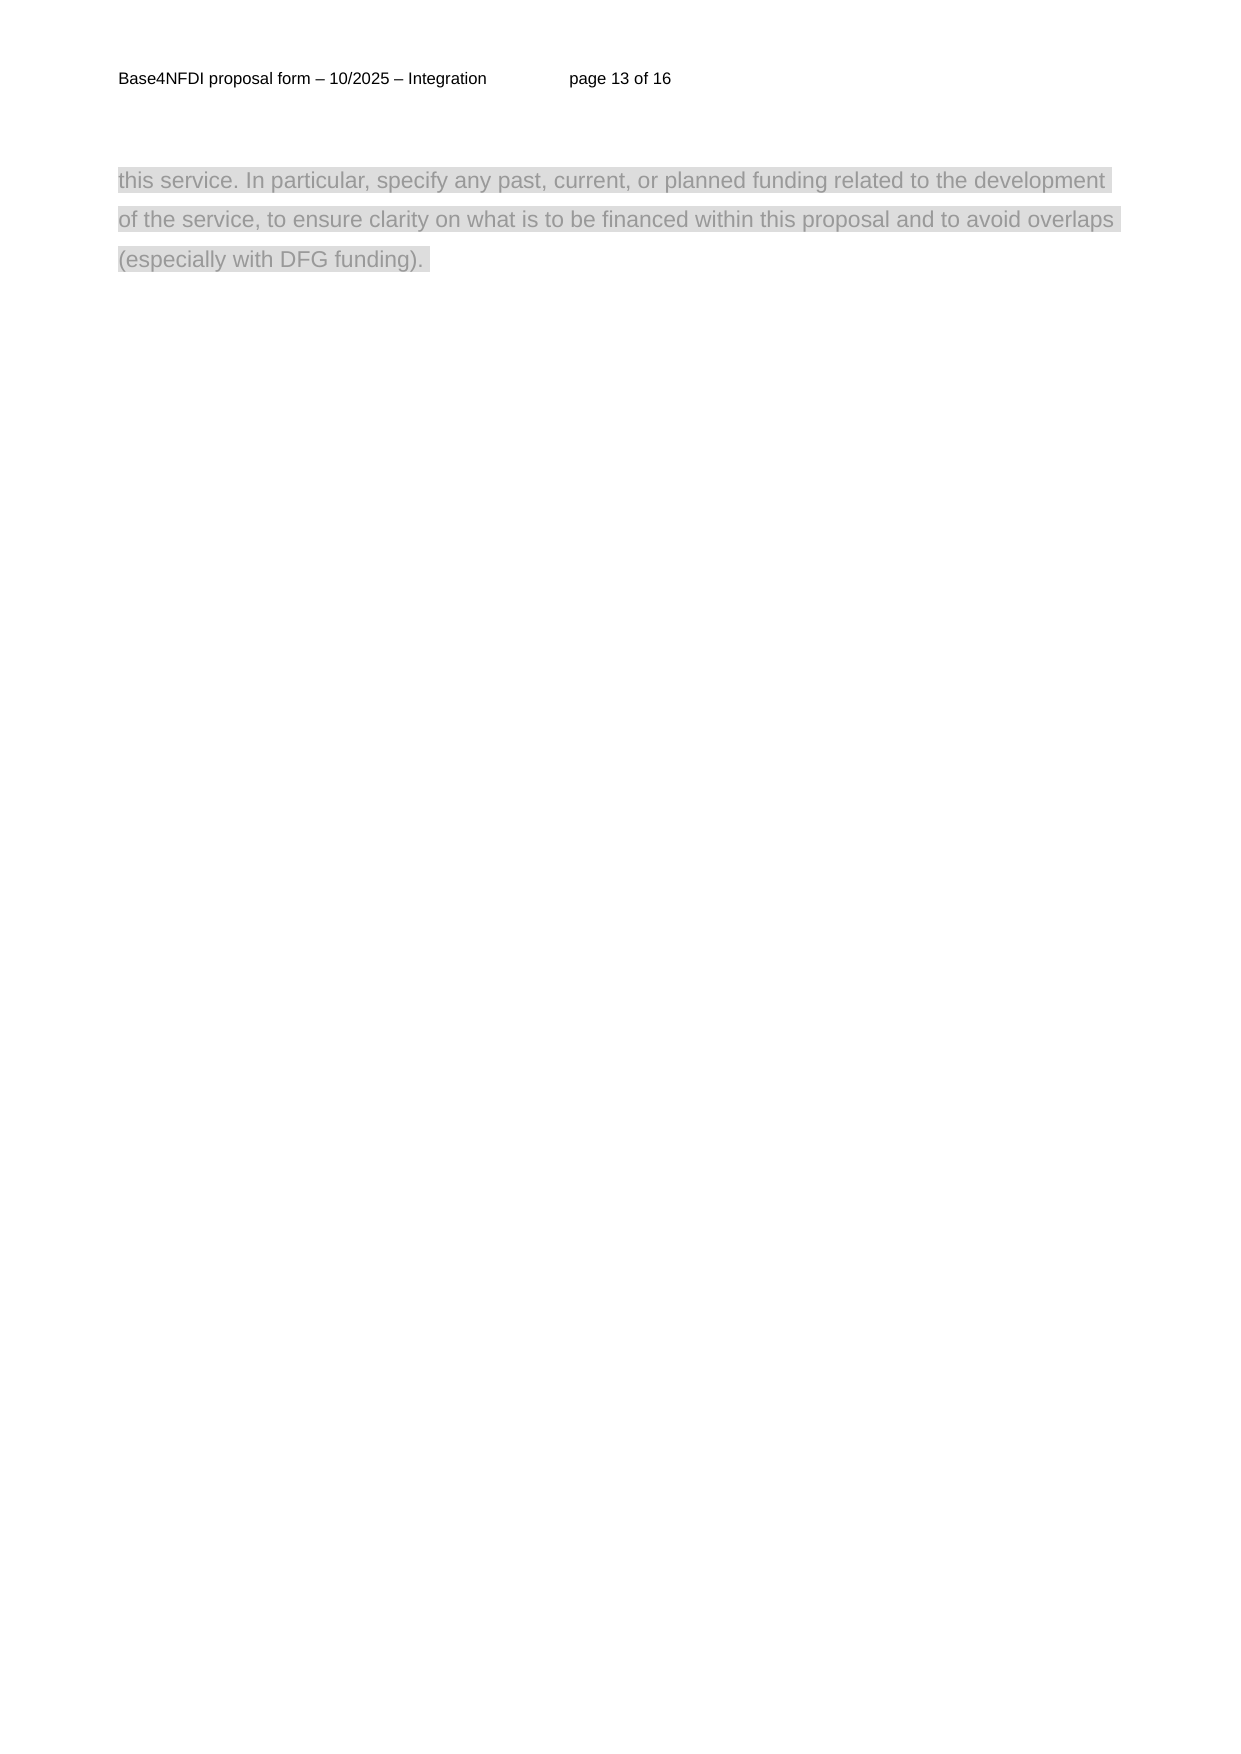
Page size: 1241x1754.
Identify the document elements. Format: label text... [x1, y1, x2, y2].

text this service. In particular, specify any past, current, or planned funding related to the development of the service, to ensure clarity on what is to be financed within this proposal and to avoid overlaps (especially with DFG funding). [118, 167, 1122, 272]
